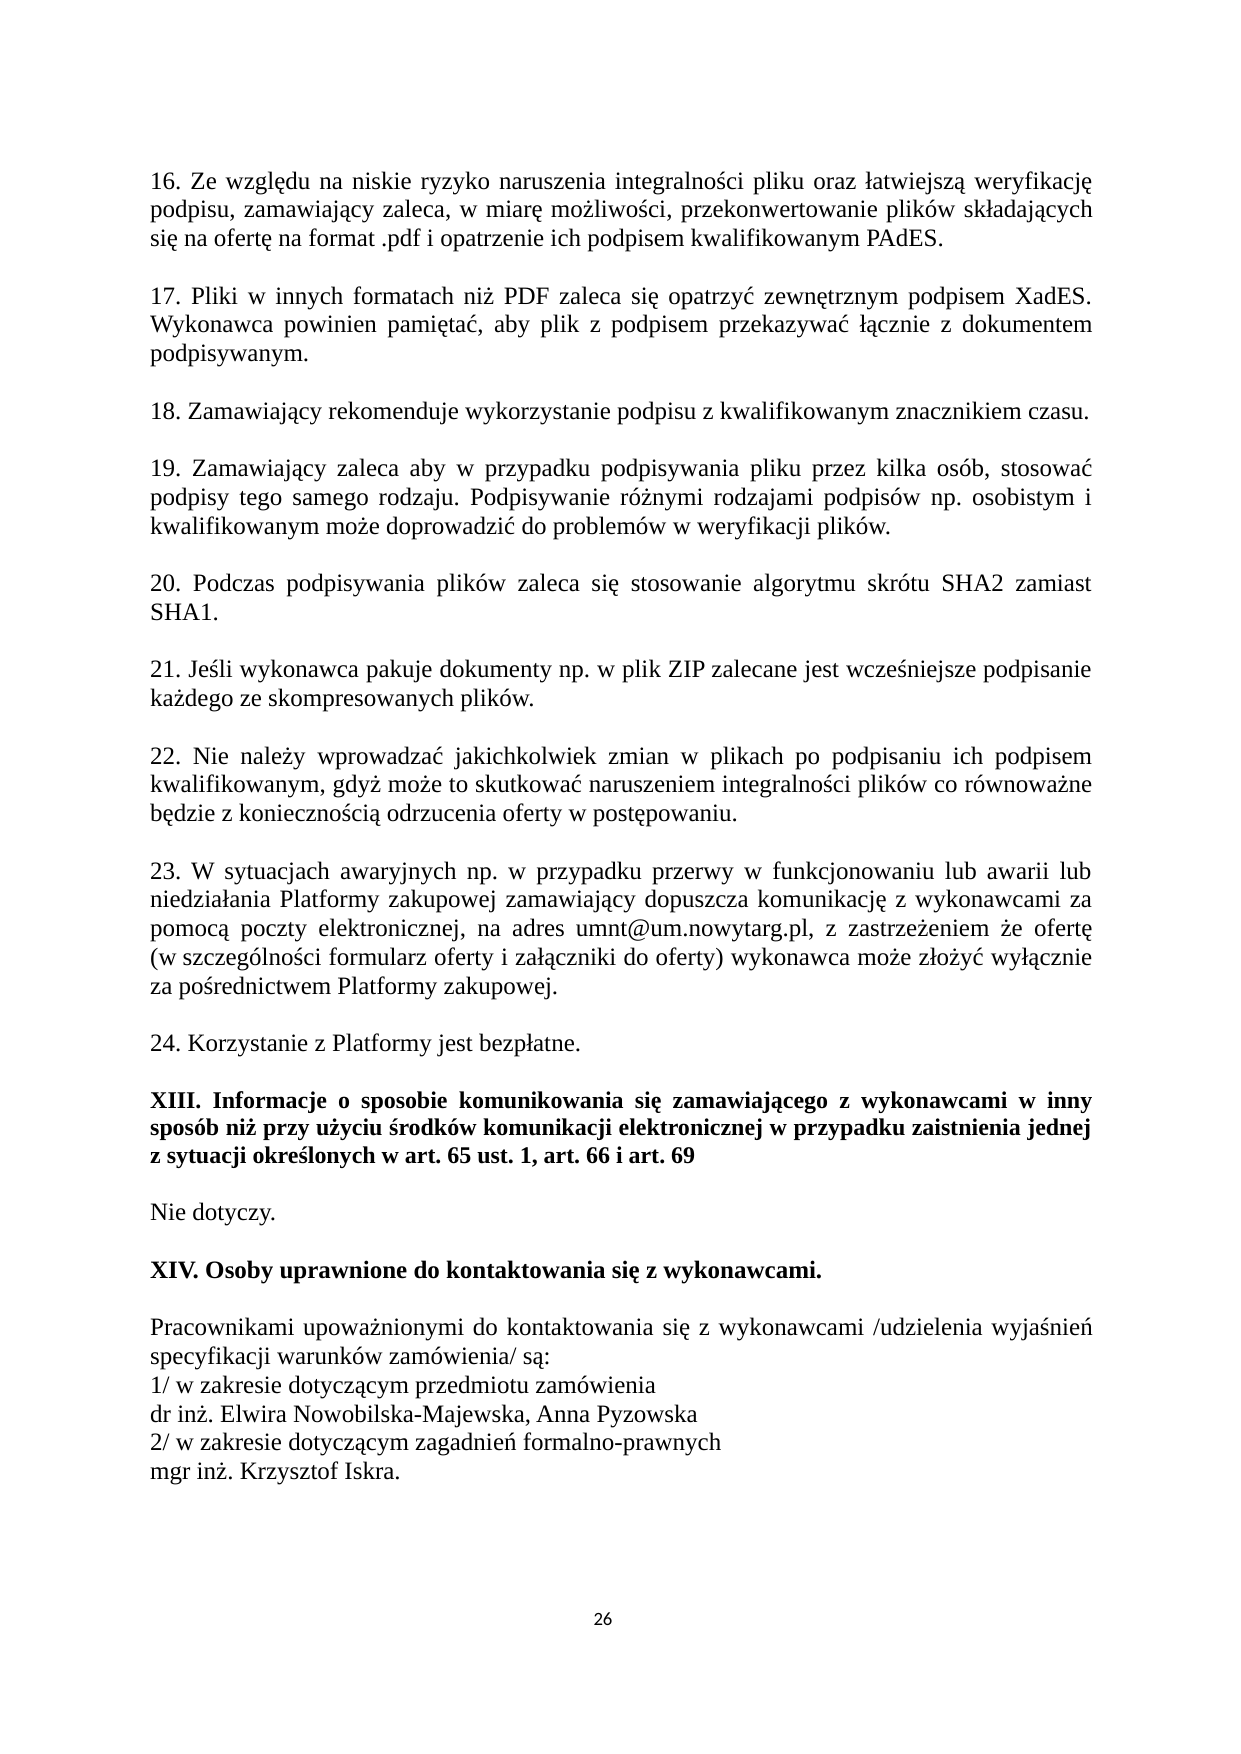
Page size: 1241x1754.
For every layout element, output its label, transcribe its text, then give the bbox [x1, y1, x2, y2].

text 16. Ze względu na niskie ryzyko naruszenia integralności pliku oraz łatwiejszą weryfikację podpisu, zamawiający zaleca, w miarę możliwości, przekonwertowanie plików składających się na ofertę na format .pdf i opatrzenie ich podpisem kwalifikowanym PAdES. [150, 166, 1093, 252]
text XIII. Informacje o sposobie komunikowania się zamawiającego z wykonawcami w inny sposób niż przy użyciu środków komunikacji elektronicznej w przypadku zaistnienia jednej z sytuacji określonych w art. 65 ust. 1, art. 66 i art. 69 [150, 1086, 1093, 1169]
text Pracownikami upoważnionymi do kontaktowania się z wykonawcami /udzielenia wyjaśnień specyfikacji warunków zamówienia/ są: [150, 1312, 1093, 1370]
text 23. W sytuacjach awaryjnych np. w przypadku przerwy w funkcjonowaniu lub awarii lub niedziałania Platformy zakupowej zamawiający dopuszcza komunikację z wykonawcami za pomocą poczty elektronicznej, na adres umnt@um.nowytarg.pl, z zastrzeżeniem że ofertę (w szczególności formularz oferty i załączniki do oferty) wykonawca może złożyć wyłącznie za pośrednictwem Platformy zakupowej. [150, 856, 1093, 999]
text 24. Korzystanie z Platformy jest bezpłatne. [150, 1028, 1093, 1057]
text 21. Jeśli wykonawca pakuje dokumenty np. w plik ZIP zalecane jest wcześniejsze podpisanie każdego ze skompresowanych plików. [150, 654, 1093, 712]
text Nie dotyczy. [150, 1197, 1093, 1226]
text 22. Nie należy wprowadzać jakichkolwiek zmian w plikach po podpisaniu ich podpisem kwalifikowanym, gdyż może to skutkować naruszeniem integralności plików co równoważne będzie z koniecznością odrzucenia oferty w postępowaniu. [150, 741, 1093, 827]
text XIV. Osoby uprawnione do kontaktowania się z wykonawcami. [150, 1255, 1093, 1284]
text dr inż. Elwira Nowobilska-Majewska, Anna Pyzowska [150, 1399, 1093, 1427]
text 2/ w zakresie dotyczącym zagadnień formalno-prawnych [150, 1427, 1093, 1456]
text 18. Zamawiający rekomenduje wykorzystanie podpisu z kwalifikowanym znacznikiem czasu. [150, 396, 1093, 424]
text 19. Zamawiający zaleca aby w przypadku podpisywania pliku przez kilka osób, stosować podpisy tego samego rodzaju. Podpisywanie różnymi rodzajami podpisów np. osobistym i kwalifikowanym może doprowadzić do problemów w weryfikacji plików. [150, 453, 1093, 539]
text 17. Pliki w innych formatach niż PDF zaleca się opatrzyć zewnętrznym podpisem XadES. Wykonawca powinien pamiętać, aby plik z podpisem przekazywać łącznie z dokumentem podpisywanym. [150, 281, 1093, 367]
text 20. Podczas podpisywania plików zaleca się stosowanie algorytmu skrótu SHA2 zamiast SHA1. [150, 568, 1093, 626]
text 1/ w zakresie dotyczącym przedmiotu zamówienia [150, 1370, 1093, 1399]
text mgr inż. Krzysztof Iskra. [150, 1456, 1093, 1485]
